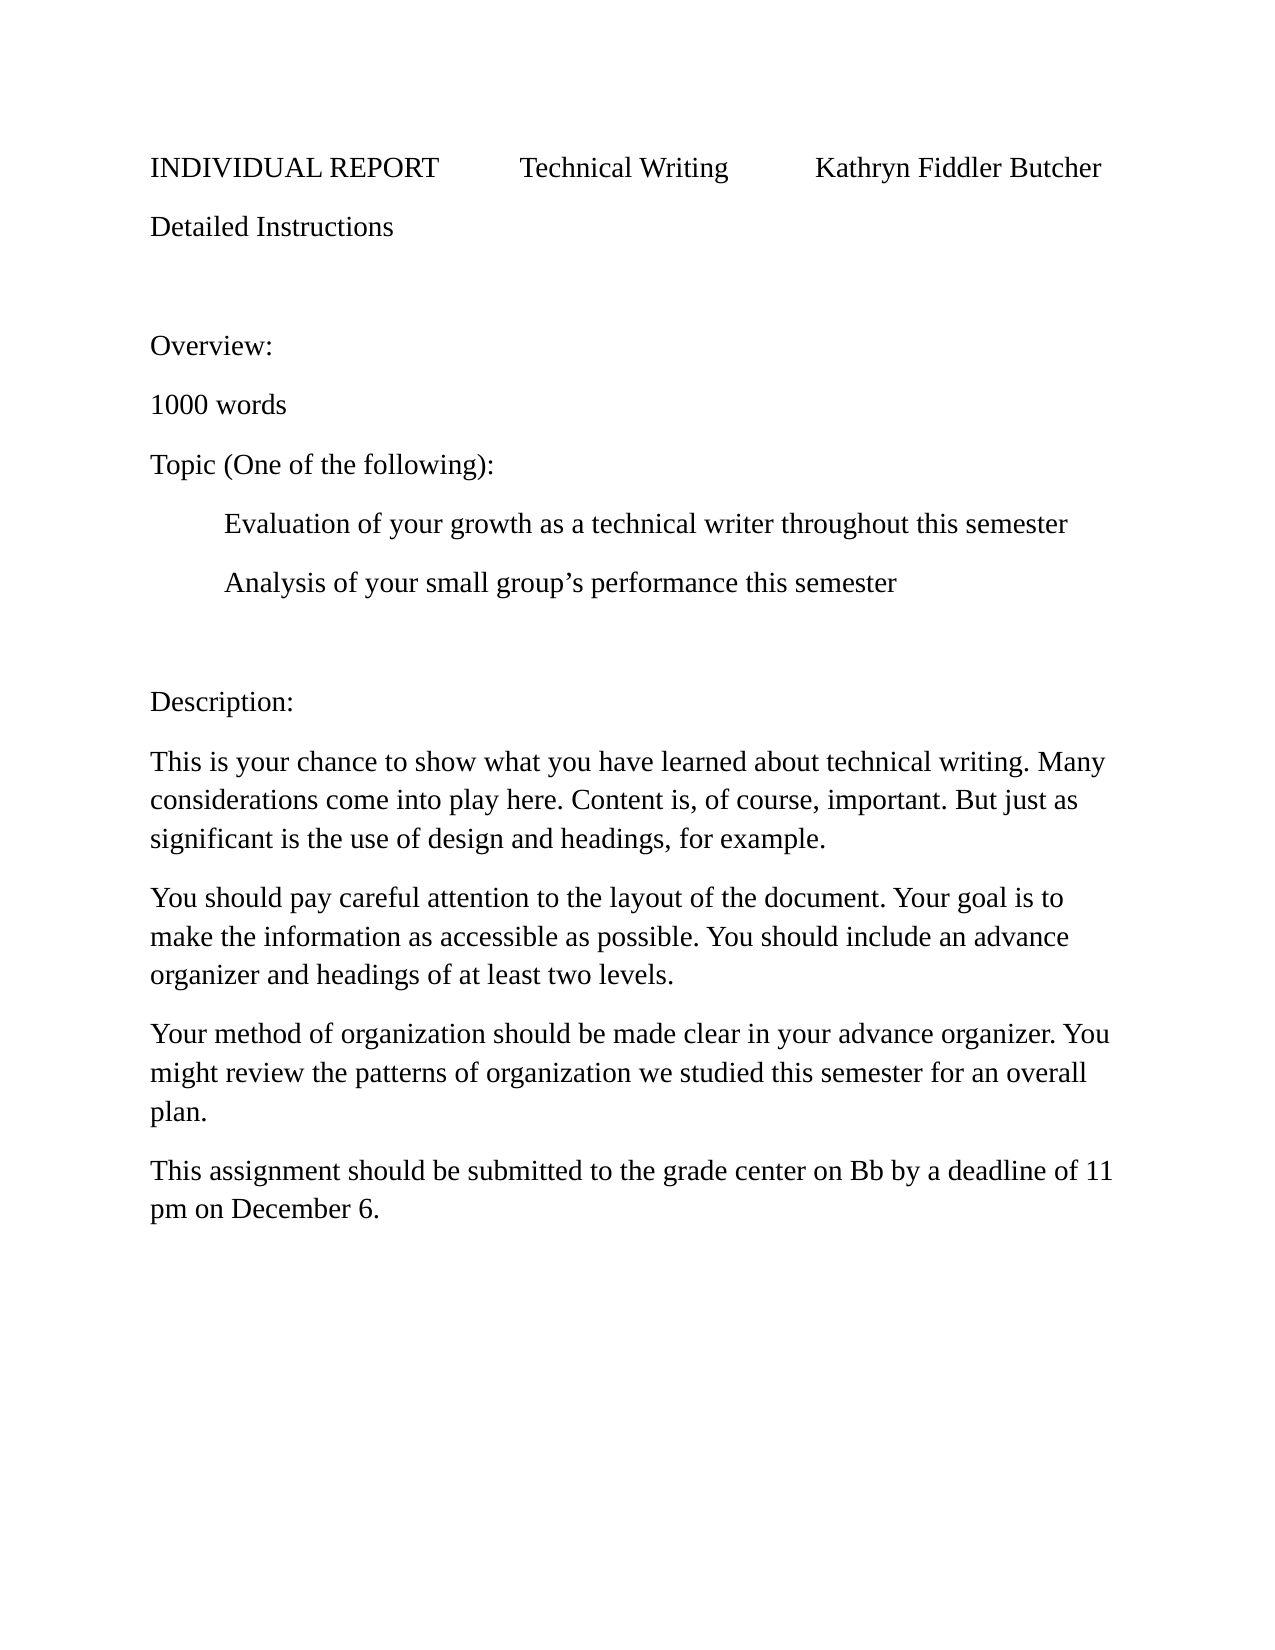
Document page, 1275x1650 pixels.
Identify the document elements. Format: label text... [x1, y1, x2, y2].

text INDIVIDUAL REPORT Technical Writing Kathryn Fiddler Butcher [150, 150, 1125, 183]
text Evaluation of your growth as a technical writer throughout this semester [150, 506, 1125, 540]
text 1000 words [150, 387, 1125, 421]
text Overview: [150, 328, 1125, 362]
text Topic (One of the following): [150, 447, 1125, 480]
text This is your chance to show what you have learned about technical writing. Many considerations come into play here. Content is, of course, important. But just as significant is the use of design and headings, for example. [150, 744, 1125, 854]
text Your method of organization should be made clear in your advance organizer. You might review the patterns of organization we studied this semester for an overall plan. [150, 1017, 1125, 1127]
text Analysis of your small group’s performance this semester [150, 566, 1125, 599]
text Detailed Instructions [150, 209, 1125, 243]
text This assignment should be submitted to the grade center on Bb by a deadline of 11 pm on December 6. [150, 1153, 1125, 1225]
text You should pay careful attention to the layout of the document. Your goal is to make the information as accessible as possible. You should include an advance organizer and headings of at least two levels. [150, 880, 1125, 991]
text Description: [150, 684, 1125, 718]
